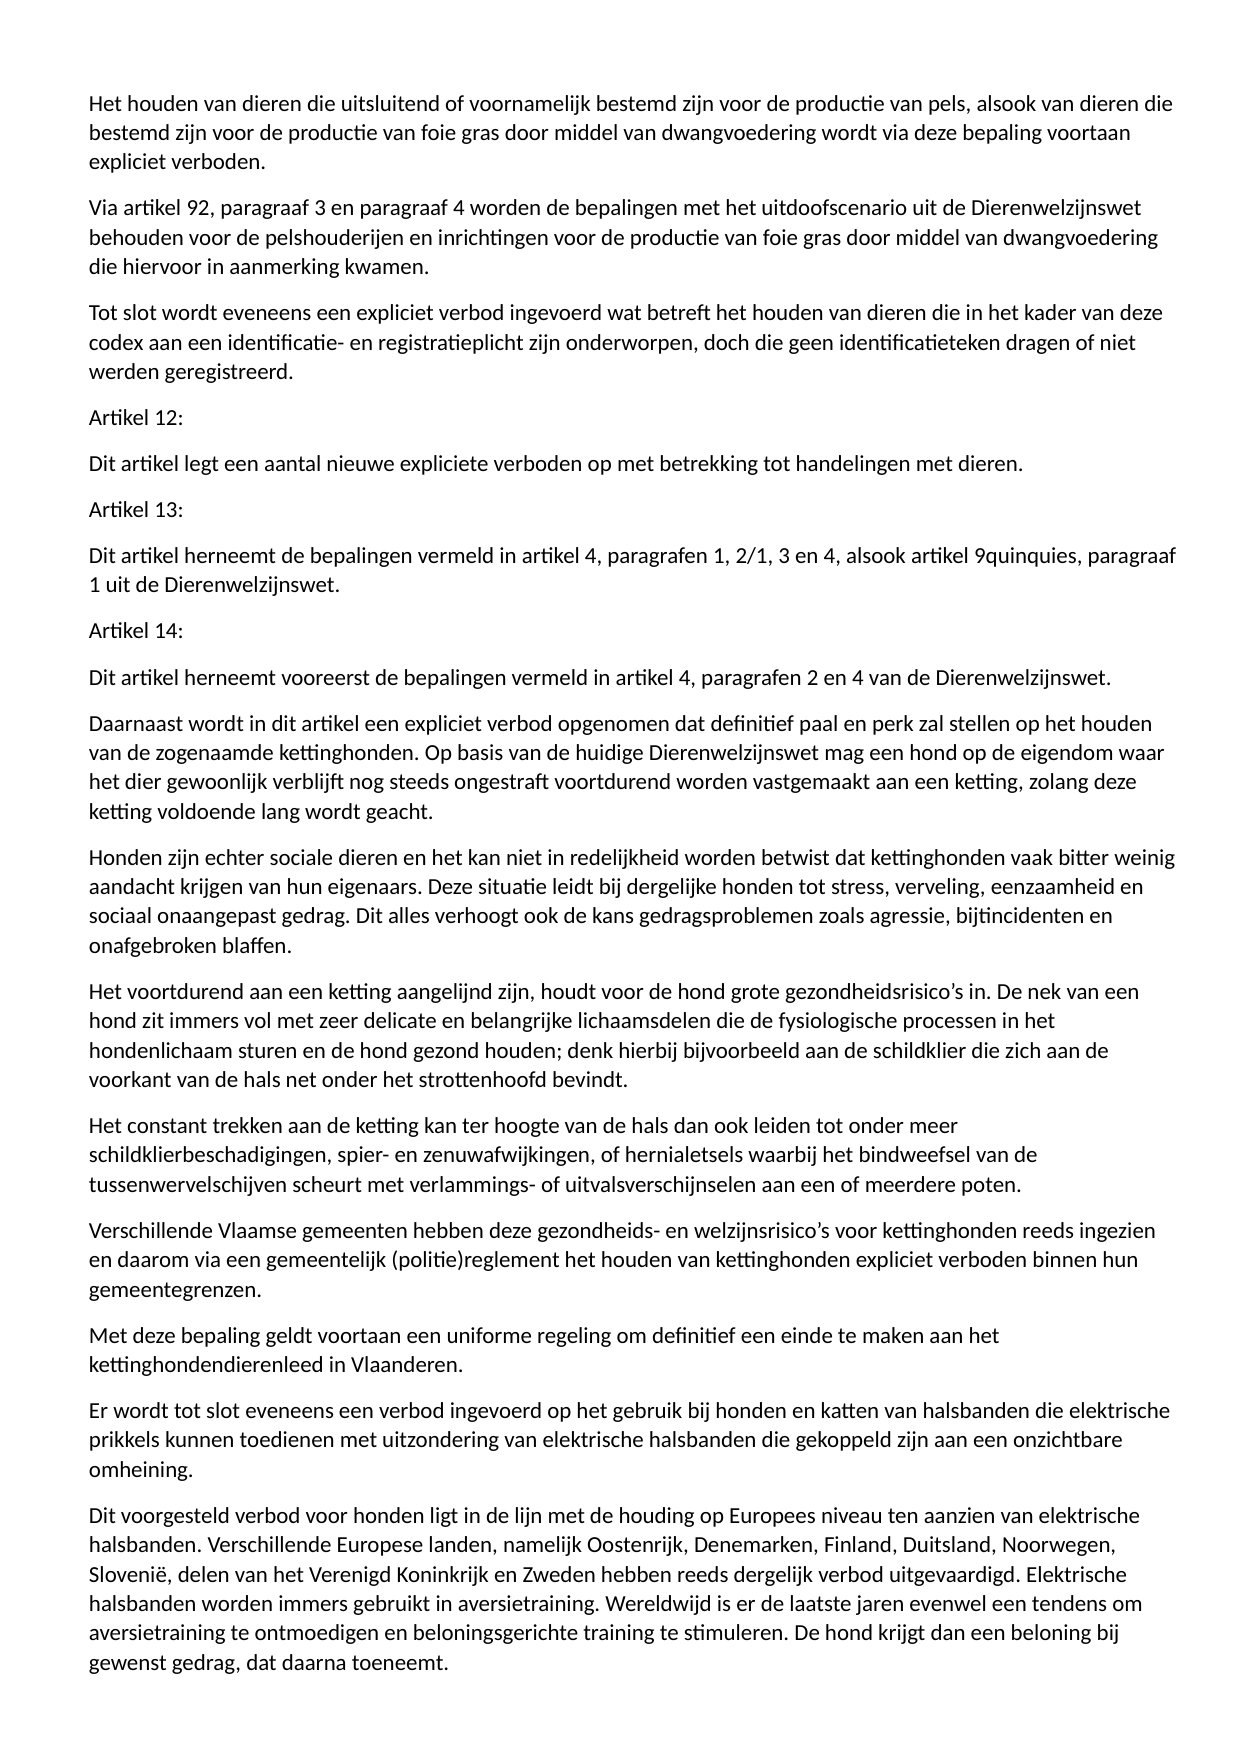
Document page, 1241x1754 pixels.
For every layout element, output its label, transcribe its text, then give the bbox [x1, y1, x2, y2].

text Artikel 13: [89, 495, 1181, 523]
text Artikel 12: [89, 403, 1181, 431]
text Tot slot wordt eveneens een expliciet verbod ingevoerd wat betreft het houden van dieren die in het kader van deze codex aan een identificatie- en registratieplicht zijn onderworpen, doch die geen identificatieteken dragen of niet werden geregistreerd. [89, 298, 1181, 385]
text Dit artikel legt een aantal nieuwe expliciete verboden op met betrekking tot handelingen met dieren. [89, 449, 1181, 477]
text Via artikel 92, paragraaf 3 en paragraaf 4 worden de bepalingen met het uitdoofscenario uit de Dierenwelzijnswet behouden voor de pelshouderijen en inrichtingen voor de productie van foie gras door middel van dwangvoedering die hiervoor in aanmerking kwamen. [89, 193, 1181, 280]
text Het houden van dieren die uitsluitend of voornamelijk bestemd zijn voor de productie van pels, alsook van dieren die bestemd zijn voor de productie van foie gras door middel van dwangvoedering wordt via deze bepaling voortaan expliciet verboden. [89, 89, 1181, 175]
text Dit voorgesteld verbod voor honden ligt in de lijn met de houding op Europees niveau ten aanzien van elektrische halsbanden. Verschillende Europese landen, namelijk Oostenrijk, Denemarken, Finland, Duitsland, Noorwegen, Slovenië, delen van het Verenigd Koninkrijk en Zweden hebben reeds dergelijk verbod uitgevaardigd. Elektrische halsbanden worden immers gebruikt in aversietraining. Wereldwijd is er de laatste jaren evenwel een tendens om aversietraining te ontmoedigen en beloningsgerichte training te stimuleren. De hond krijgt dan een beloning bij gewenst gedrag, dat daarna toeneemt. [89, 1501, 1181, 1676]
text Artikel 14: [89, 617, 1181, 644]
text Het voortdurend aan een ketting aangelijnd zijn, houdt voor de hond grote gezondheidsrisico’s in. De nek van een hond zit immers vol met zeer delicate en belangrijke lichaamsdelen die de fysiologische processen in het hondenlichaam sturen en de hond gezond houden; denk hierbij bijvoorbeeld aan de schildklier die zich aan de voorkant van de hals net onder het strottenhoofd bevindt. [89, 977, 1181, 1093]
text Daarnaast wordt in dit artikel een expliciet verbod opgenomen dat definitief paal en perk zal stellen op het houden van de zogenaamde kettinghonden. Op basis van de huidige Dierenwelzijnswet mag een hond op de eigendom waar het dier gewoonlijk verblijft nog steeds ongestraft voortdurend worden vastgemaakt aan een ketting, zolang deze ketting voldoende lang wordt geacht. [89, 709, 1181, 825]
text Er wordt tot slot eveneens een verbod ingevoerd op het gebruik bij honden en katten van halsbanden die elektrische prikkels kunnen toedienen met uitzondering van elektrische halsbanden die gekoppeld zijn aan een onzichtbare omheining. [89, 1396, 1181, 1483]
text Verschillende Vlaamse gemeenten hebben deze gezondheids- en welzijnsrisico’s voor kettinghonden reeds ingezien en daarom via een gemeentelijk (politie)reglement het houden van kettinghonden expliciet verboden binnen hun gemeentegrenzen. [89, 1216, 1181, 1303]
text Het constant trekken aan de ketting kan ter hoogte van de hals dan ook leiden tot onder meer schildklierbeschadigingen, spier- en zenuwafwijkingen, of hernialetsels waarbij het bindweefsel van de tussenwervelschijven scheurt met verlammings- of uitvalsverschijnselen aan een of meerdere poten. [89, 1111, 1181, 1198]
text Met deze bepaling geldt voortaan een uniforme regeling om definitief een einde te maken aan het kettinghondendierenleed in Vlaanderen. [89, 1321, 1181, 1378]
text Honden zijn echter sociale dieren en het kan niet in redelijkheid worden betwist dat kettinghonden vaak bitter weinig aandacht krijgen van hun eigenaars. Deze situatie leidt bij dergelijke honden tot stress, verveling, eenzaamheid en sociaal onaangepast gedrag. Dit alles verhoogt ook de kans gedragsproblemen zoals agressie, bijtincidenten en onafgebroken blaffen. [89, 843, 1181, 959]
text Dit artikel herneemt vooreerst de bepalingen vermeld in artikel 4, paragrafen 2 en 4 van de Dierenwelzijnswet. [89, 663, 1181, 691]
text Dit artikel herneemt de bepalingen vermeld in artikel 4, paragrafen 1, 2/1, 3 en 4, alsook artikel 9quinquies, paragraaf 1 uit de Dierenwelzijnswet. [89, 541, 1181, 598]
